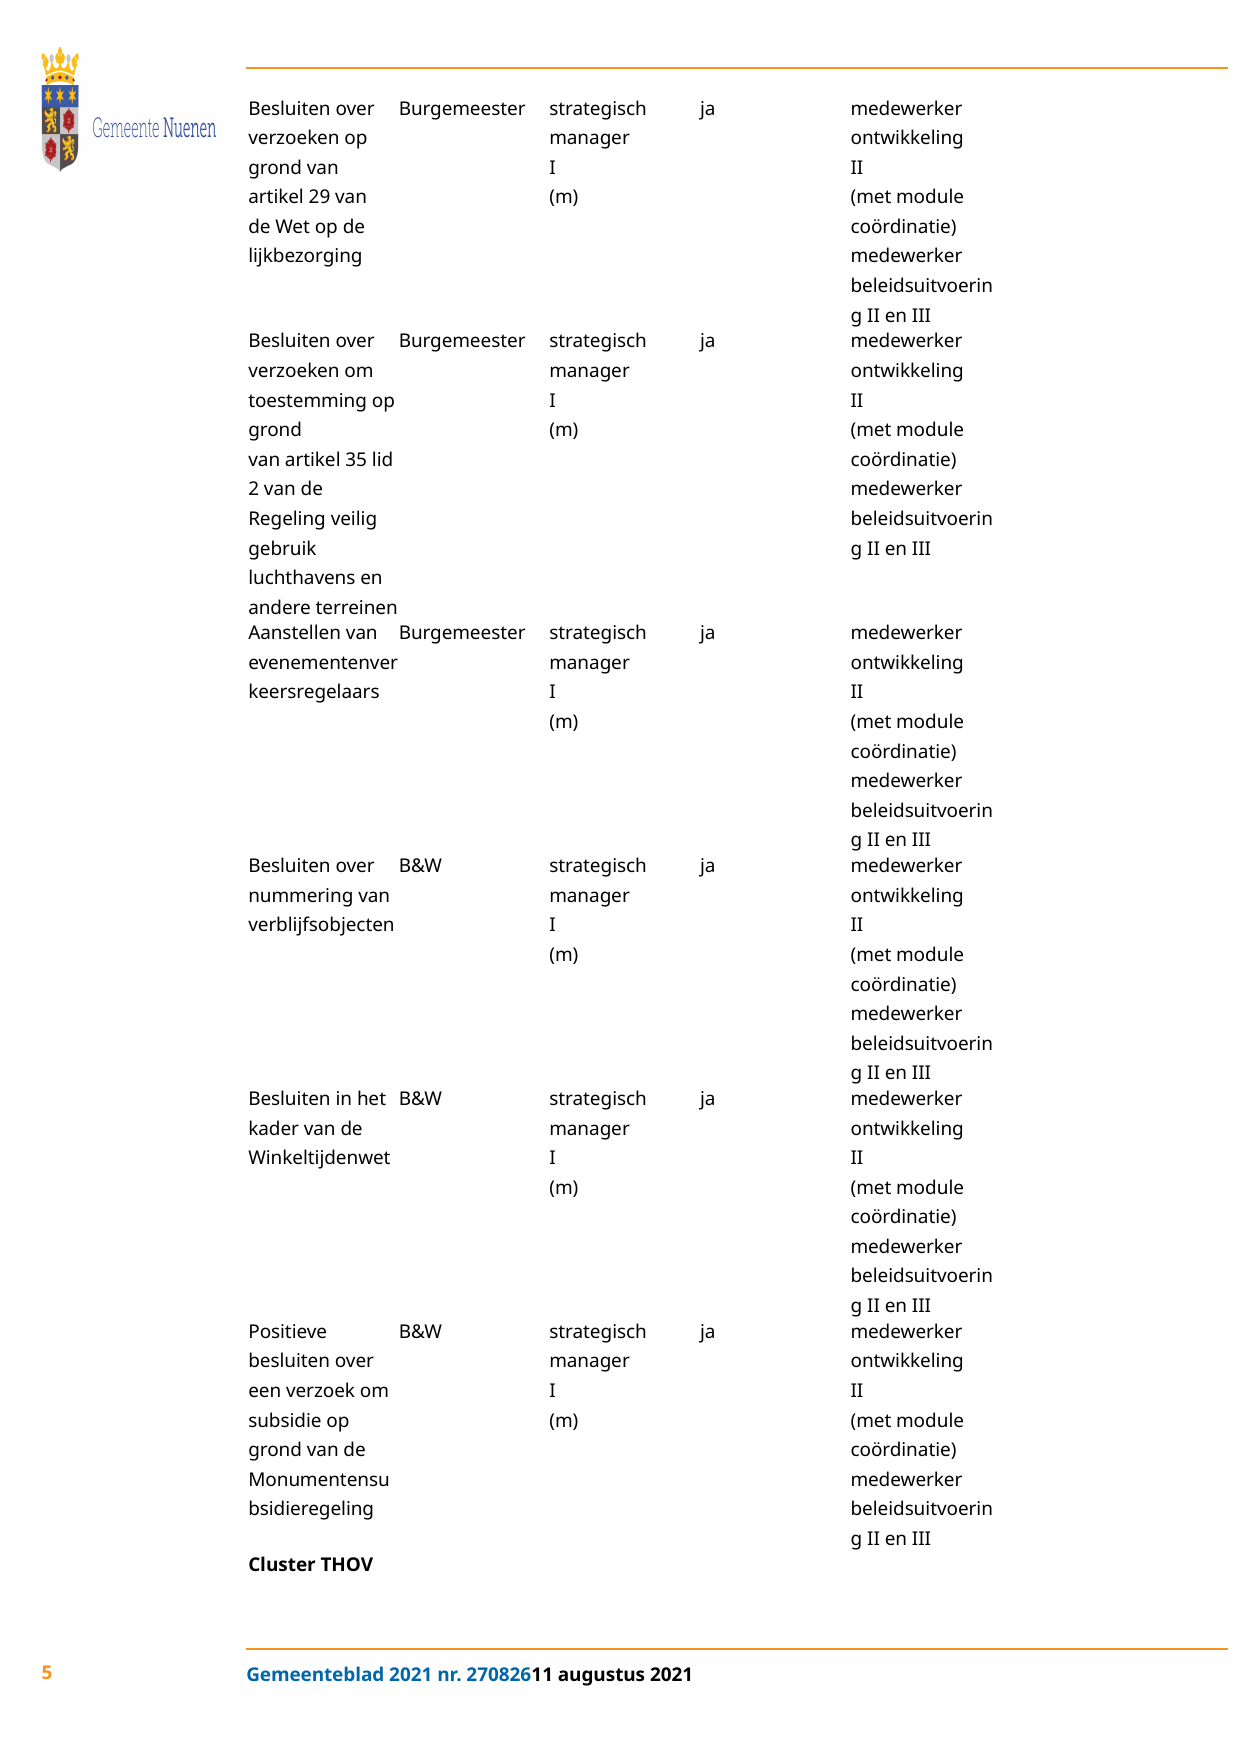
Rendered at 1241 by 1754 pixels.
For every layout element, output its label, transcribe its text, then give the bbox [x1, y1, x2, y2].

table_cell strategisch manager I (m) [549, 1318, 700, 1551]
table_cell strategisch manager I (m) [549, 620, 700, 852]
table_cell Aanstellen van evenementenverkeersregelaars [248, 620, 398, 852]
table_cell ja [700, 853, 850, 1085]
table_cell medewerker ontwikkeling II (met module coördinatie) medewerker beleidsuitvoering II en III [850, 853, 1001, 1085]
table_cell Burgemeester [399, 95, 549, 328]
table_cell [1001, 620, 1152, 852]
table_cell ja [700, 328, 850, 619]
table_cell strategisch manager I (m) [549, 1085, 700, 1318]
table_cell strategisch manager I (m) [549, 328, 700, 619]
table_cell Burgemeester [399, 328, 549, 619]
table_cell ja [700, 1318, 850, 1551]
table_cell Besluiten over verzoeken om toestemming op grond van artikel 35 lid 2 van de Regeling veilig gebruik luchthavens en andere terreinen [248, 328, 398, 619]
table_cell Besluiten in het kader van de Winkeltijdenwet [248, 1085, 398, 1318]
table_cell strategisch manager I (m) [549, 95, 700, 328]
table_cell B&W [399, 1318, 549, 1551]
table_cell [1001, 1085, 1152, 1318]
table_cell ja [700, 620, 850, 852]
table_cell ja [700, 95, 850, 328]
table_cell Besluiten over nummering van verblijfsobjecten [248, 853, 398, 1085]
table_cell medewerker ontwikkeling II (met module coördinatie) medewerker beleidsuitvoering II en III [850, 620, 1001, 852]
table_cell medewerker ontwikkeling II (met module coördinatie) medewerker beleidsuitvoering II en III [850, 1318, 1001, 1551]
picture [41, 47, 231, 172]
table_cell Burgemeester [399, 620, 549, 852]
table_cell strategisch manager I (m) [549, 853, 700, 1085]
table_cell medewerker ontwikkeling II (met module coördinatie) medewerker beleidsuitvoering II en III [850, 95, 1001, 328]
table_cell ja [700, 1085, 850, 1318]
table_cell [1001, 1318, 1152, 1551]
table_cell B&W [399, 1085, 549, 1318]
table_cell B&W [399, 853, 549, 1085]
table_cell Positieve besluiten over een verzoek om subsidie op grond van de Monumentensubsidieregeling [248, 1318, 398, 1551]
table_cell Cluster THOV [248, 1551, 1152, 1577]
table_cell [1001, 853, 1152, 1085]
table_cell medewerker ontwikkeling II (met module coördinatie) medewerker beleidsuitvoering II en III [850, 328, 1001, 619]
table_cell Besluiten over verzoeken op grond van artikel 29 van de Wet op de lijkbezorging [248, 95, 398, 328]
table_cell [1001, 328, 1152, 619]
table_cell [1001, 95, 1152, 328]
table_cell medewerker ontwikkeling II (met module coördinatie) medewerker beleidsuitvoering II en III [850, 1085, 1001, 1318]
